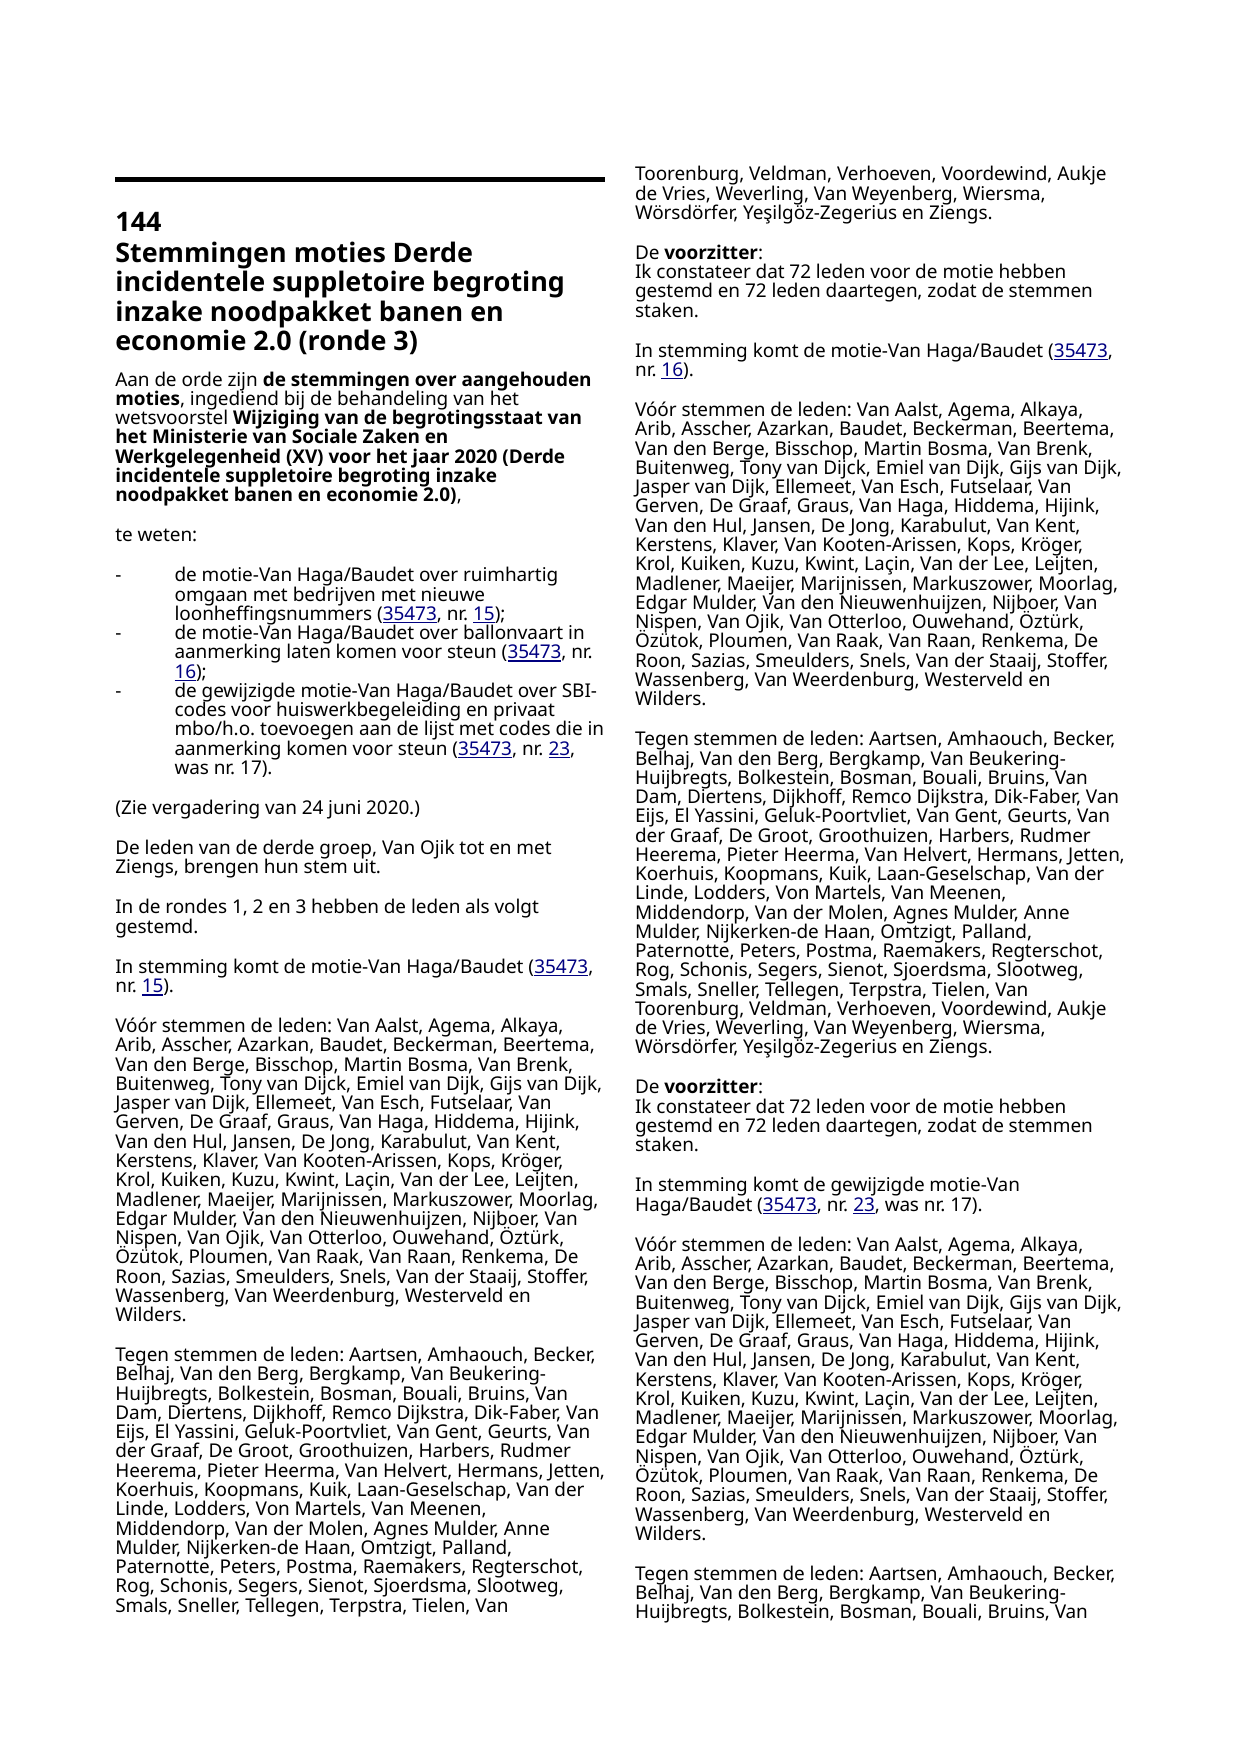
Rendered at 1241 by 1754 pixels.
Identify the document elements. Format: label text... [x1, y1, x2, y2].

text In de rondes 1, 2 en 3 hebben de leden als volgt gestemd. [115, 898, 605, 937]
text Ik constateer dat 72 leden voor de motie hebben gestemd en 72 leden daartegen, zodat de stemmen staken. [635, 1098, 1125, 1156]
text In stemming komt de motie-Van Haga/Baudet (35473, nr. 16). [635, 342, 1125, 380]
text te weten: [115, 526, 605, 546]
text Vóór stemmen de leden: Van Aalst, Agema, Alkaya, Arib, Asscher, Azarkan, Baudet, Beckerman, Beertema, Van den Berge, Bisschop, Martin Bosma, Van Brenk, Buitenweg, Tony van Dijck, Emiel van Dijk, Gijs van Dijk, Jasper van Dijk, Ellemeet, Van Esch, Futselaar, Van Gerven, De Graaf, Graus, Van Haga, Hiddema, Hijink, Van den Hul, Jansen, De Jong, Karabulut, Van Kent, Kerstens, Klaver, Van Kooten-Arissen, Kops, Kröger, Krol, Kuiken, Kuzu, Kwint, Laçin, Van der Lee, Leijten, Madlener, Maeijer, Marijnissen, Markuszower, Moorlag, Edgar Mulder, Van den Nieuwenhuijzen, Nijboer, Van Nispen, Van Ojik, Van Otterloo, Ouwehand, Öztürk, Özütok, Ploumen, Van Raak, Van Raan, Renkema, De Roon, Sazias, Smeulders, Snels, Van der Staaij, Stoffer, Wassenberg, Van Weerdenburg, Westerveld en Wilders. [635, 401, 1125, 709]
list de motie-Van Haga/Baudet over ruimhartig omgaan met bedrijven met nieuwe loonheffingsnummers (35473, nr. 15); [115, 566, 605, 624]
text Ik constateer dat 72 leden voor de motie hebben gestemd en 72 leden daartegen, zodat de stemmen staken. [635, 263, 1125, 321]
text (Zie vergadering van 24 juni 2020.) [115, 799, 605, 818]
text De voorzitter: [635, 244, 1125, 263]
text Vóór stemmen de leden: Van Aalst, Agema, Alkaya, Arib, Asscher, Azarkan, Baudet, Beckerman, Beertema, Van den Berge, Bisschop, Martin Bosma, Van Brenk, Buitenweg, Tony van Dijck, Emiel van Dijk, Gijs van Dijk, Jasper van Dijk, Ellemeet, Van Esch, Futselaar, Van Gerven, De Graaf, Graus, Van Haga, Hiddema, Hijink, Van den Hul, Jansen, De Jong, Karabulut, Van Kent, Kerstens, Klaver, Van Kooten-Arissen, Kops, Kröger, Krol, Kuiken, Kuzu, Kwint, Laçin, Van der Lee, Leijten, Madlener, Maeijer, Marijnissen, Markuszower, Moorlag, Edgar Mulder, Van den Nieuwenhuijzen, Nijboer, Van Nispen, Van Ojik, Van Otterloo, Ouwehand, Öztürk, Özütok, Ploumen, Van Raak, Van Raan, Renkema, De Roon, Sazias, Smeulders, Snels, Van der Staaij, Stoffer, Wassenberg, Van Weerdenburg, Westerveld en Wilders. [635, 1236, 1125, 1544]
text Toorenburg, Veldman, Verhoeven, Voordewind, Aukje de Vries, Weverling, Van Weyenberg, Wiersma, Wörsdörfer, Yeşilgöz-Zegerius en Ziengs. [635, 165, 1125, 223]
list de gewijzigde motie-Van Haga/Baudet over SBI-codes voor huiswerkbegeleiding en privaat mbo/h.o. toevoegen aan de lijst met codes die in aanmerking komen voor steun (35473, nr. 23, was nr. 17). [115, 682, 605, 778]
text Aan de orde zijn de stemmingen over aangehouden moties, ingediend bij de behandeling van het wetsvoorstel Wijziging van de begrotingsstaat van het Ministerie van Sociale Zaken en Werkgelegenheid (XV) voor het jaar 2020 (Derde incidentele suppletoire begroting inzake noodpakket banen en economie 2.0), [115, 371, 605, 506]
text In stemming komt de motie-Van Haga/Baudet (35473, nr. 15). [115, 958, 605, 996]
text 144 [115, 203, 605, 239]
text Tegen stemmen de leden: Aartsen, Amhaouch, Becker, Belhaj, Van den Berg, Bergkamp, Van Beukering-Huijbregts, Bolkestein, Bosman, Bouali, Bruins, Van Dam, Diertens, Dijkhoff, Remco Dijkstra, Dik-Faber, Van Eijs, El Yassini, Geluk-Poortvliet, Van Gent, Geurts, Van der Graaf, De Groot, Groothuizen, Harbers, Rudmer Heerema, Pieter Heerma, Van Helvert, Hermans, Jetten, Koerhuis, Koopmans, Kuik, Laan-Geselschap, Van der Linde, Lodders, Von Martels, Van Meenen, Middendorp, Van der Molen, Agnes Mulder, Anne Mulder, Nijkerken-de Haan, Omtzigt, Palland, Paternotte, Peters, Postma, Raemakers, Regterschot, Rog, Schonis, Segers, Sienot, Sjoerdsma, Slootweg, Smals, Sneller, Tellegen, Terpstra, Tielen, Van Toorenburg, Veldman, Verhoeven, Voordewind, Aukje de Vries, Weverling, Van Weyenberg, Wiersma, Wörsdörfer, Yeşilgöz-Zegerius en Ziengs. [635, 730, 1125, 1058]
text Tegen stemmen de leden: Aartsen, Amhaouch, Becker, Belhaj, Van den Berg, Bergkamp, Van Beukering-Huijbregts, Bolkestein, Bosman, Bouali, Bruins, Van Dam, Diertens, Dijkhoff, Remco Dijkstra, Dik-Faber, Van Eijs, El Yassini, Geluk-Poortvliet, Van Gent, Geurts, Van der Graaf, De Groot, Groothuizen, Harbers, Rudmer Heerema, Pieter Heerma, Van Helvert, Hermans, Jetten, Koerhuis, Koopmans, Kuik, Laan-Geselschap, Van der Linde, Lodders, Von Martels, Van Meenen, Middendorp, Van der Molen, Agnes Mulder, Anne Mulder, Nijkerken-de Haan, Omtzigt, Palland, Paternotte, Peters, Postma, Raemakers, Regterschot, Rog, Schonis, Segers, Sienot, Sjoerdsma, Slootweg, Smals, Sneller, Tellegen, Terpstra, Tielen, Van [115, 1346, 605, 1616]
text Tegen stemmen de leden: Aartsen, Amhaouch, Becker, Belhaj, Van den Berg, Bergkamp, Van Beukering-Huijbregts, Bolkestein, Bosman, Bouali, Bruins, Van [635, 1565, 1125, 1623]
list de motie-Van Haga/Baudet over ballonvaart in aanmerking laten komen voor steun (35473, nr. 16); [115, 624, 605, 682]
text Vóór stemmen de leden: Van Aalst, Agema, Alkaya, Arib, Asscher, Azarkan, Baudet, Beckerman, Beertema, Van den Berge, Bisschop, Martin Bosma, Van Brenk, Buitenweg, Tony van Dijck, Emiel van Dijk, Gijs van Dijk, Jasper van Dijk, Ellemeet, Van Esch, Futselaar, Van Gerven, De Graaf, Graus, Van Haga, Hiddema, Hijink, Van den Hul, Jansen, De Jong, Karabulut, Van Kent, Kerstens, Klaver, Van Kooten-Arissen, Kops, Kröger, Krol, Kuiken, Kuzu, Kwint, Laçin, Van der Lee, Leijten, Madlener, Maeijer, Marijnissen, Markuszower, Moorlag, Edgar Mulder, Van den Nieuwenhuijzen, Nijboer, Van Nispen, Van Ojik, Van Otterloo, Ouwehand, Öztürk, Özütok, Ploumen, Van Raak, Van Raan, Renkema, De Roon, Sazias, Smeulders, Snels, Van der Staaij, Stoffer, Wassenberg, Van Weerdenburg, Westerveld en Wilders. [115, 1017, 605, 1325]
text Stemmingen moties Derde incidentele suppletoire begroting inzake noodpakket banen en economie 2.0 (ronde 3) [115, 239, 605, 371]
text De voorzitter: [635, 1078, 1125, 1098]
text De leden van de derde groep, Van Ojik tot en met Ziengs, brengen hun stem uit. [115, 839, 605, 878]
text In stemming komt de gewijzigde motie-Van Haga/Baudet (35473, nr. 23, was nr. 17). [635, 1176, 1125, 1215]
